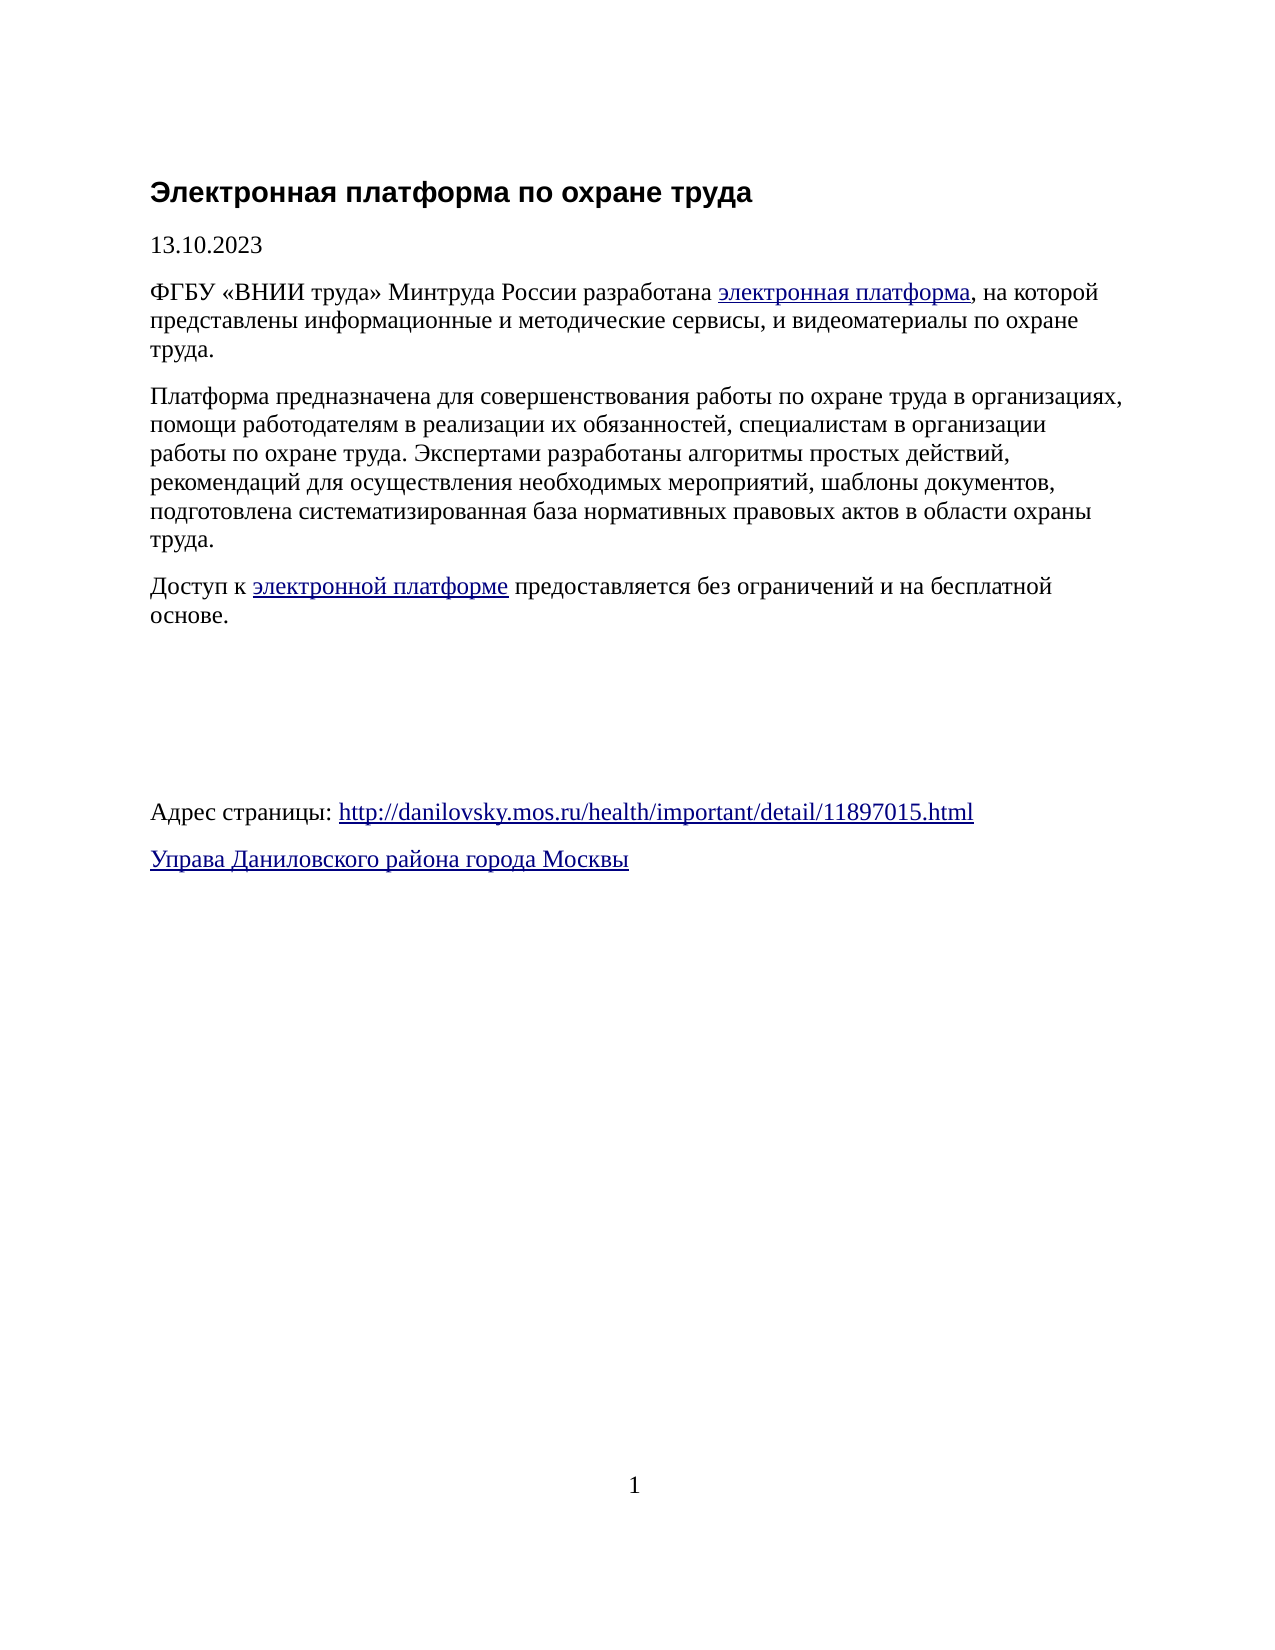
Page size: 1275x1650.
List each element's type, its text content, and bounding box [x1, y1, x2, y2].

text 13.10.2023 [150, 230, 1125, 259]
text Адрес страницы: http://danilovsky.mos.ru/health/important/detail/11897015.html [150, 797, 1125, 826]
text ФГБУ «ВНИИ труда» Минтруда России разработана электронная платформа, на которой представлены информационные и методические сервисы, и видеоматериалы по охране труда. [150, 277, 1125, 363]
text Управа Даниловского района города Москвы [150, 844, 1125, 873]
subtitle Электронная платформа по охране труда [150, 175, 1125, 208]
text Платформа предназначена для совершенствования работы по охране труда в организациях, помощи работодателям в реализации их обязанностей, специалистам в организации работы по охране труда. Экспертами разработаны алгоритмы простых действий, рекомендаций для осуществления необходимых мероприятий, шаблоны документов, подготовлена систематизированная база нормативных правовых актов в области охраны труда. [150, 381, 1125, 553]
text Доступ к электронной платформе предоставляется без ограничений и на бесплатной основе. [150, 571, 1125, 629]
